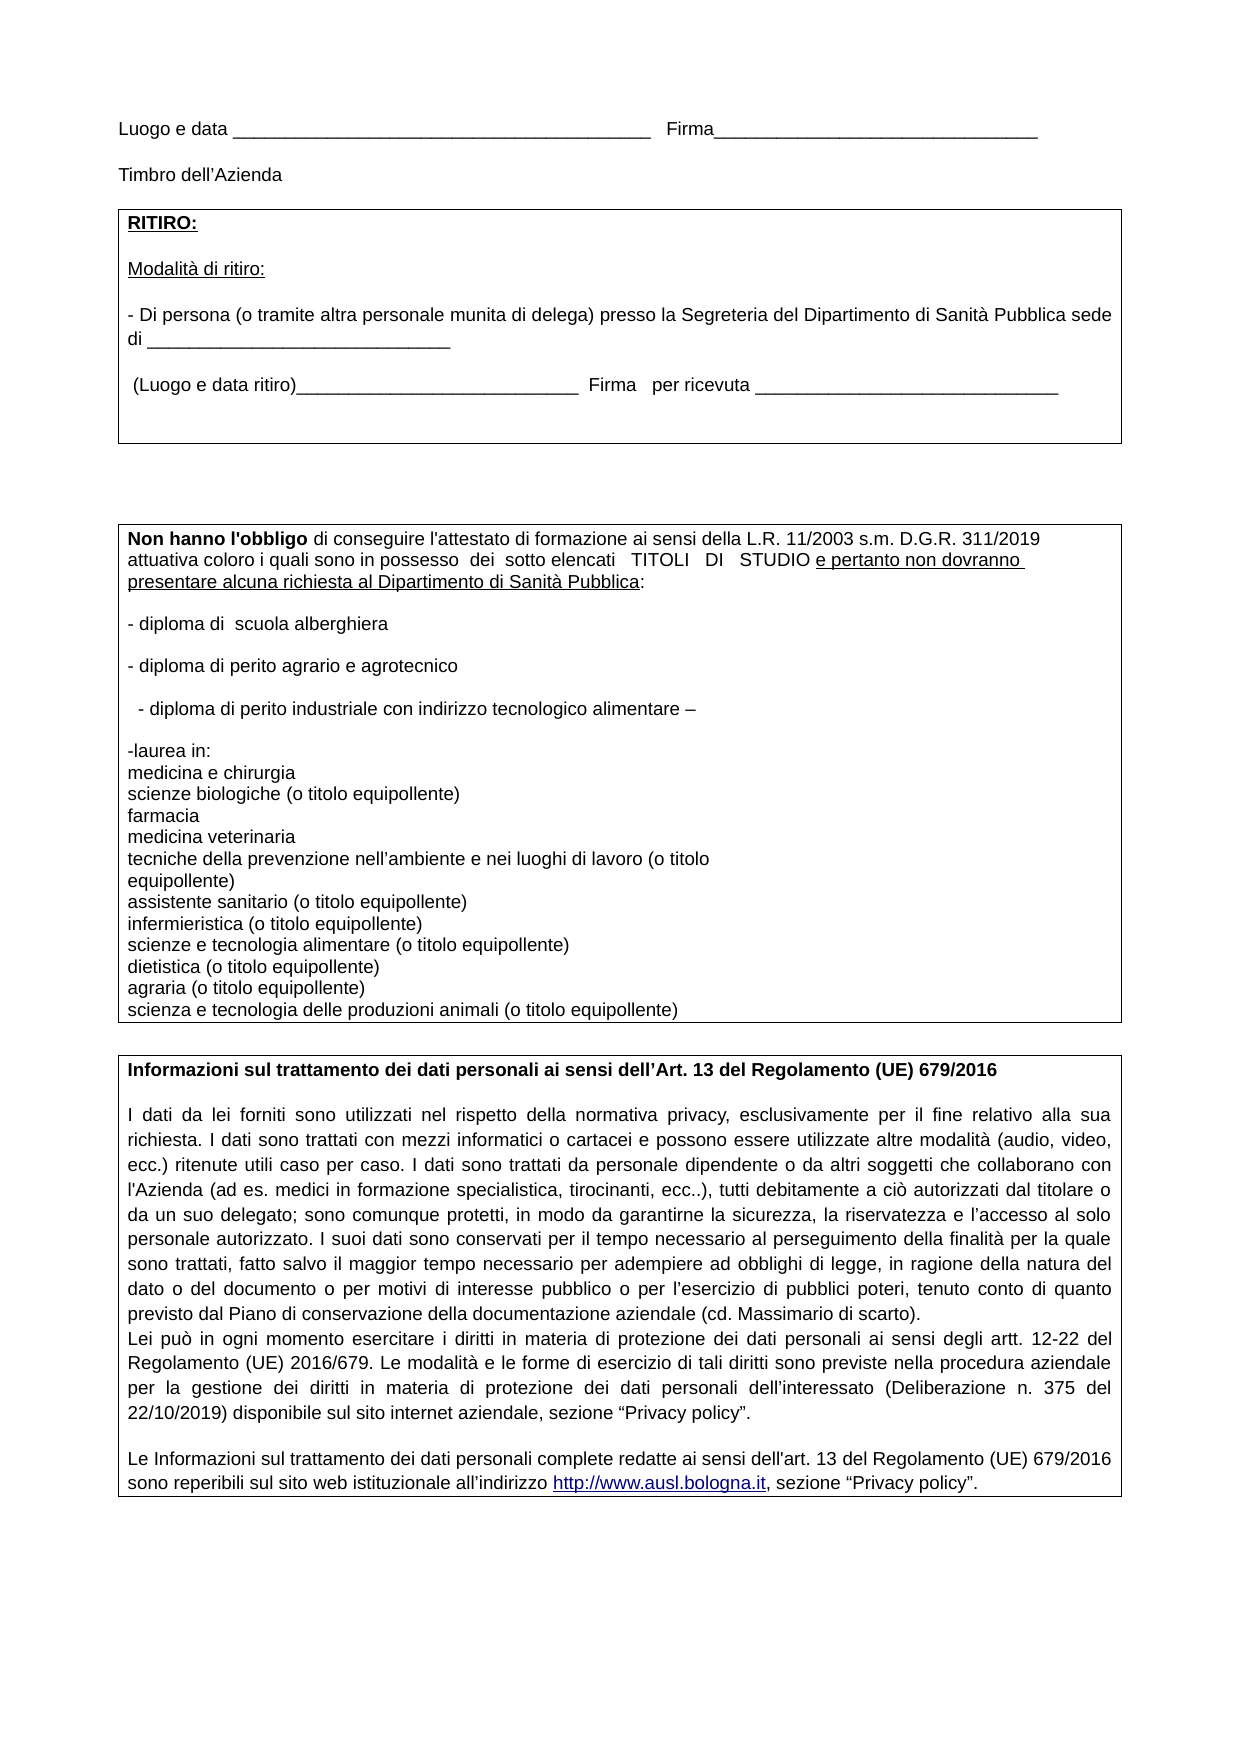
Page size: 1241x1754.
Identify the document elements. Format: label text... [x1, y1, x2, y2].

text Informazioni sul trattamento dei dati personali ai sensi dell’Art. 13 del Regolamento (UE) 679/2016 [119, 1056, 1121, 1080]
text - diploma di scuola alberghiera [119, 610, 1121, 634]
text Modalità di ritiro: [119, 254, 1121, 279]
text -laurea in: medicina e chirurgia scienze biologiche (o titolo equipollente) farmacia medicina veterinaria tecniche della prevenzione nell’ambiente e nei luoghi di lavoro (o titolo equipollente) assistente sanitario (o titolo equipollente) infermieristica (o titolo equipollente) scienze e tecnologia alimentare (o titolo equipollente) dietistica (o titolo equipollente) agraria (o titolo equipollente) scienza e tecnologia delle produzioni animali (o titolo equipollente) [119, 737, 1121, 1022]
text Luogo e data ________________________________________ Firma_______________________________ [118, 118, 1122, 139]
text (Luogo e data ritiro)___________________________ ­­­­­­­­ Firma per ricevuta _____________________________ [119, 371, 1121, 395]
text I dati da lei forniti sono utilizzati nel rispetto della normativa privacy, esclusivamente per il fine relativo alla sua richiesta. I dati sono trattati con mezzi informatici o cartacei e possono essere utilizzate altre modalità (audio, video, ecc.) ritenute utili caso per caso. I dati sono trattati da personale dipendente o da altri soggetti che collaborano con l'Azienda (ad es. medici in formazione specialistica, tirocinanti, ecc..), tutti debitamente a ciò autorizzati dal titolare o da un suo delegato; sono comunque protetti, in modo da garantirne la sicurezza, la riservatezza e l’accesso al solo personale autorizzato. I suoi dati sono conservati per il tempo necessario al perseguimento della finalità per la quale sono trattati, fatto salvo il maggior tempo necessario per adempiere ad obblighi di legge, in ragione della natura del dato o del documento o per motivi di interesse pubblico o per l’esercizio di pubblici poteri, tenuto conto di quanto previsto dal Piano di conservazione della documentazione aziendale (cd. Massimario di scarto). [119, 1101, 1121, 1324]
text Non hanno l'obbligo di conseguire l'attestato di formazione ai sensi della L.R. 11/2003 s.m. D.G.R. 311/2019 attuativa coloro i quali sono in possesso dei sotto elencati TITOLI DI STUDIO e pertanto non dovranno presentare alcuna richiesta al Dipartimento di Sanità Pubblica: [119, 525, 1121, 592]
text Lei può in ogni momento esercitare i diritti in materia di protezione dei dati personali ai sensi degli artt. 12-22 del Regolamento (UE) 2016/679. Le modalità e le forme di esercizio di tali diritti sono previste nella procedura aziendale per la gestione dei diritti in materia di protezione dei dati personali dell’interessato (Deliberazione n. 375 del 22/10/2019) disponibile sul sito internet aziendale, sezione “Privacy policy”. [119, 1324, 1121, 1423]
text Timbro dell’Azienda [118, 163, 1122, 185]
text RITIRO: [119, 210, 1121, 234]
text Le Informazioni sul trattamento dei dati personali complete redatte ai sensi dell'art. 13 del Regolamento (UE) 679/2016 sono reperibili sul sito web istituzionale all’indirizzo http://www.ausl.bologna.it, sezione “Privacy policy”. [119, 1444, 1121, 1496]
text - diploma di perito agrario e agrotecnico [119, 652, 1121, 677]
text - diploma di perito industriale con indirizzo tecnologico alimentare – [119, 694, 1121, 719]
text - Di persona (o tramite altra personale munita di delega) presso la Segreteria del Dipartimento di Sanità Pubblica sede di _____________________________ [119, 300, 1121, 350]
